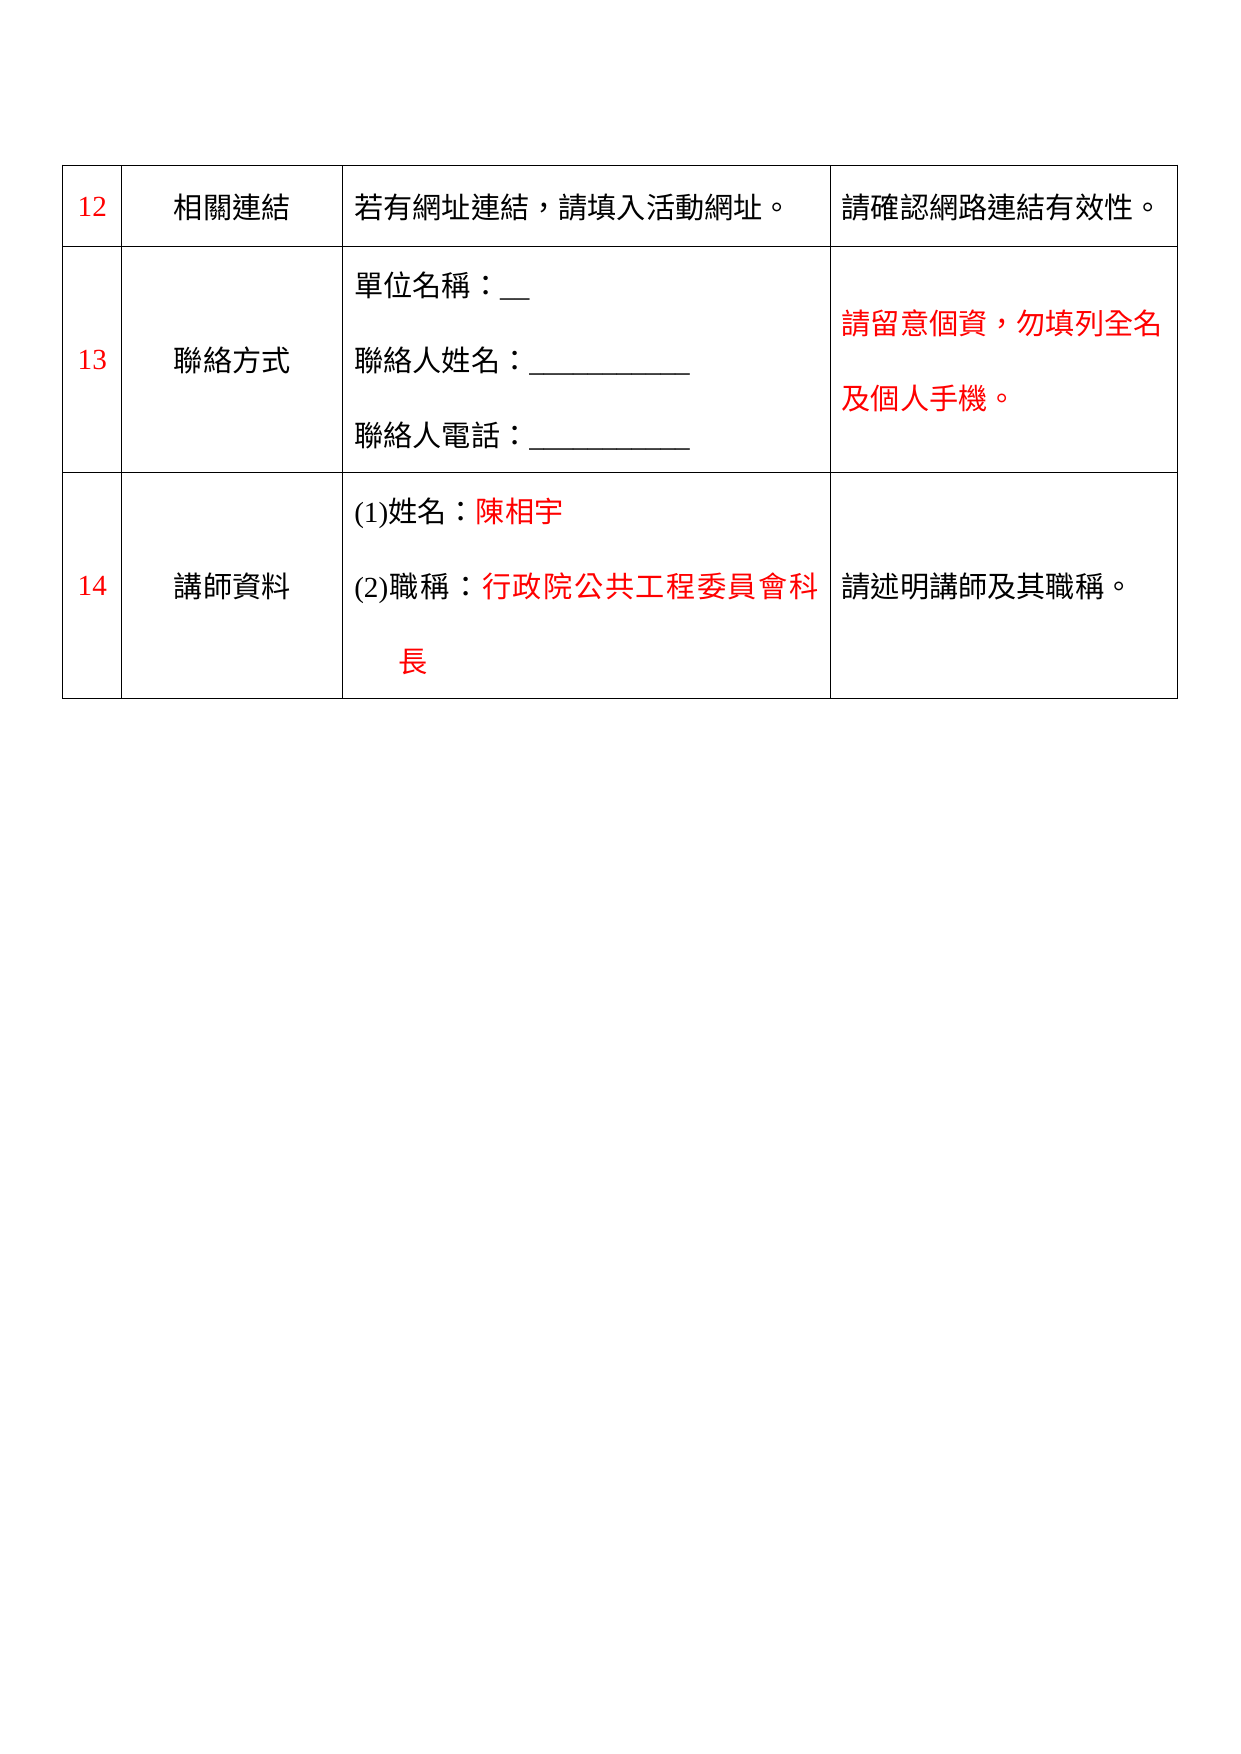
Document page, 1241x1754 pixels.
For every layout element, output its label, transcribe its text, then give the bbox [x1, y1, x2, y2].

table_cell 若有網址連結，請填入活動網址。 [343, 166, 830, 246]
table_cell 單位名稱：__ 聯絡人姓名：___________ 聯絡人電話：___________ [343, 247, 830, 472]
table_cell 聯絡方式 [122, 247, 342, 472]
table_cell 14 [63, 473, 121, 698]
table_cell 請留意個資，勿填列全名及個人手機。 [831, 247, 1177, 472]
table_cell 相關連結 [122, 166, 342, 246]
table_cell 13 [63, 247, 121, 472]
table_cell 請確認網路連結有效性。 [831, 166, 1177, 246]
table_cell 12 [63, 166, 121, 246]
table_cell 講師資料 [122, 473, 342, 698]
table_cell 請述明講師及其職稱。 [831, 473, 1177, 698]
table_cell (1)姓名：陳相宇 (2)職稱：行政院公共工程委員會科長 [343, 473, 830, 698]
